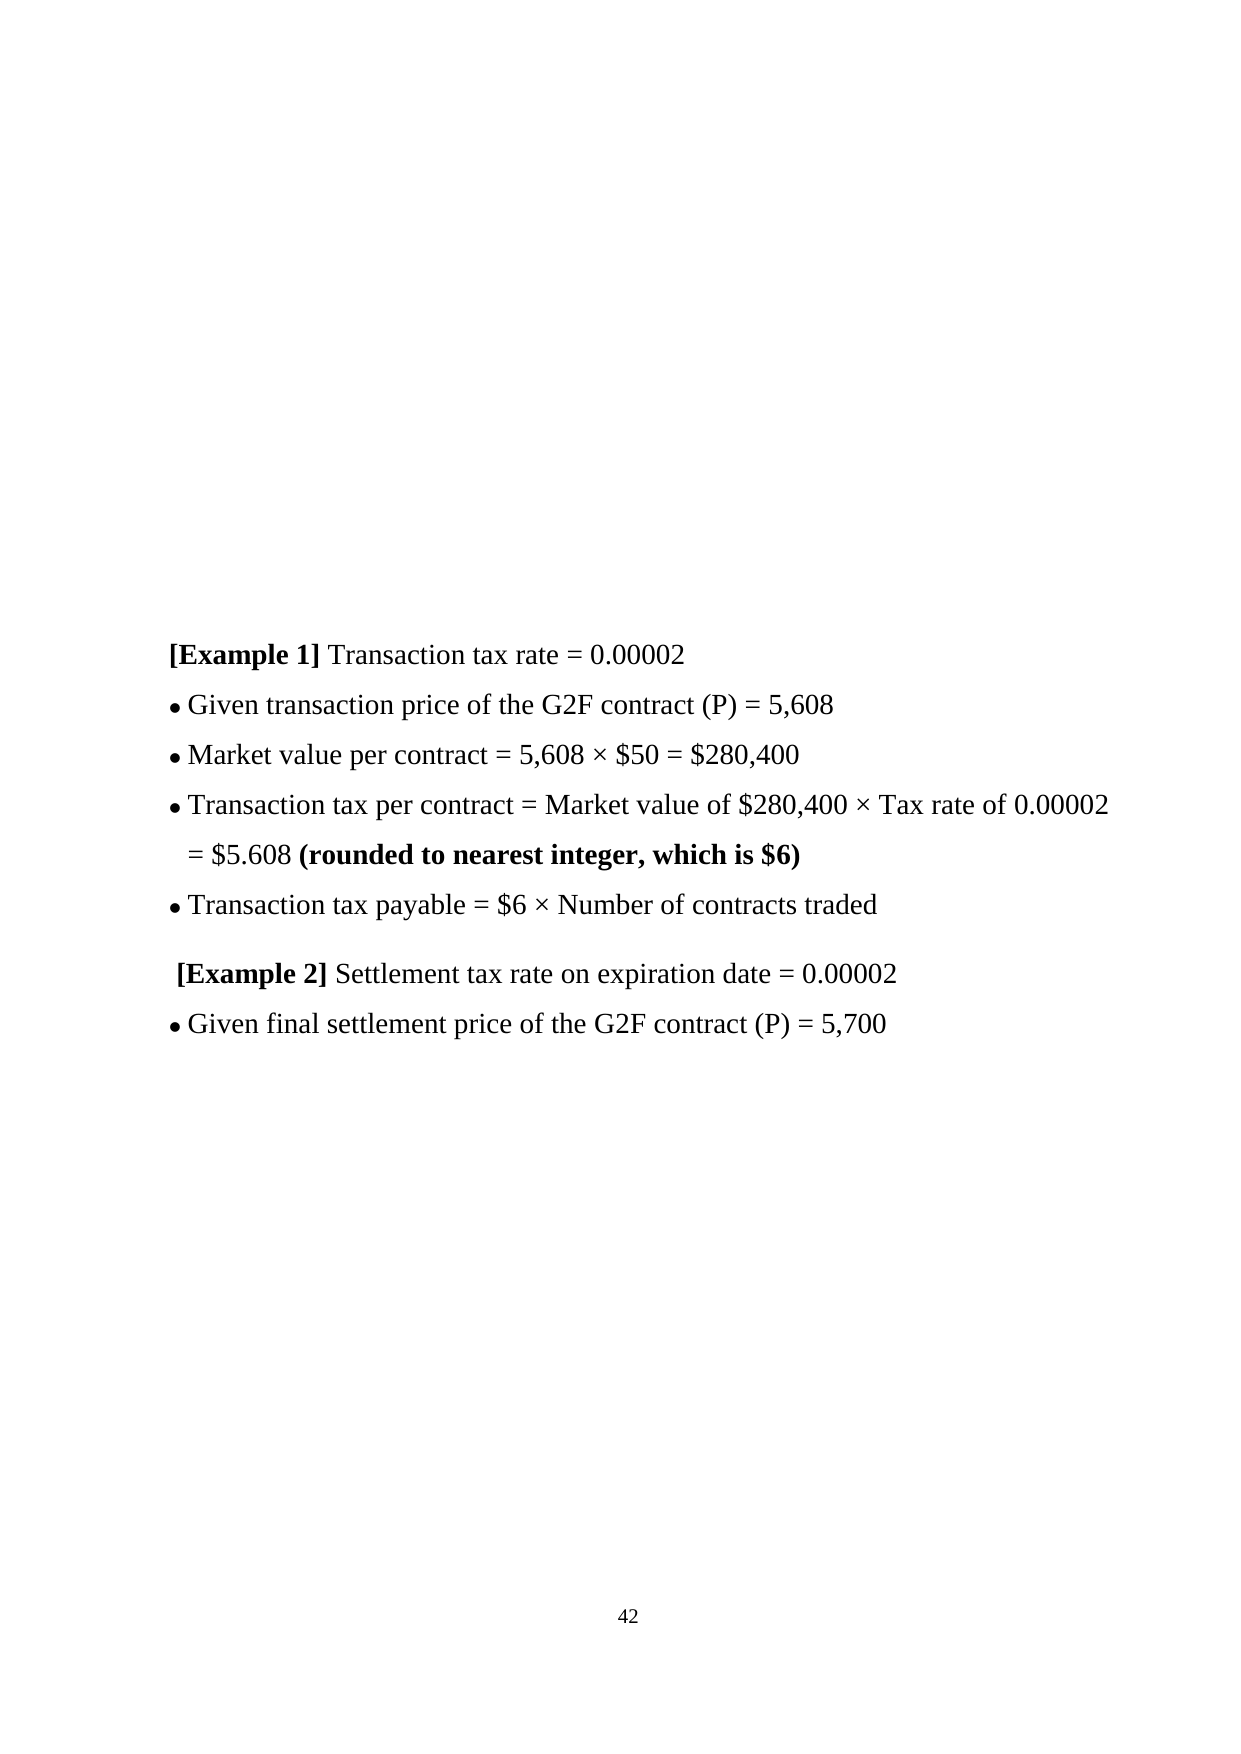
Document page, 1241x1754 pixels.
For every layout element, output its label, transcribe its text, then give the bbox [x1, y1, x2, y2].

list Transaction tax payable = $6 × Number of contracts traded [169, 871, 1125, 921]
list Given transaction price of the G2F contract (P) = 5,608 [169, 671, 1125, 721]
list Given final settlement price of the G2F contract (P) = 5,700 [169, 989, 1125, 1039]
text [Example 2] Settlement tax rate on expiration date = 0.00002 [169, 939, 1125, 989]
text [Example 1] Transaction tax rate = 0.00002 [169, 621, 1125, 671]
list Market value per contract = 5,608 × $50 = $280,400 [169, 721, 1125, 771]
list Transaction tax per contract = Market value of $280,400 × Tax rate of 0.00002 = $5.608 (rounded to nearest integer, which is $6) [169, 771, 1125, 871]
